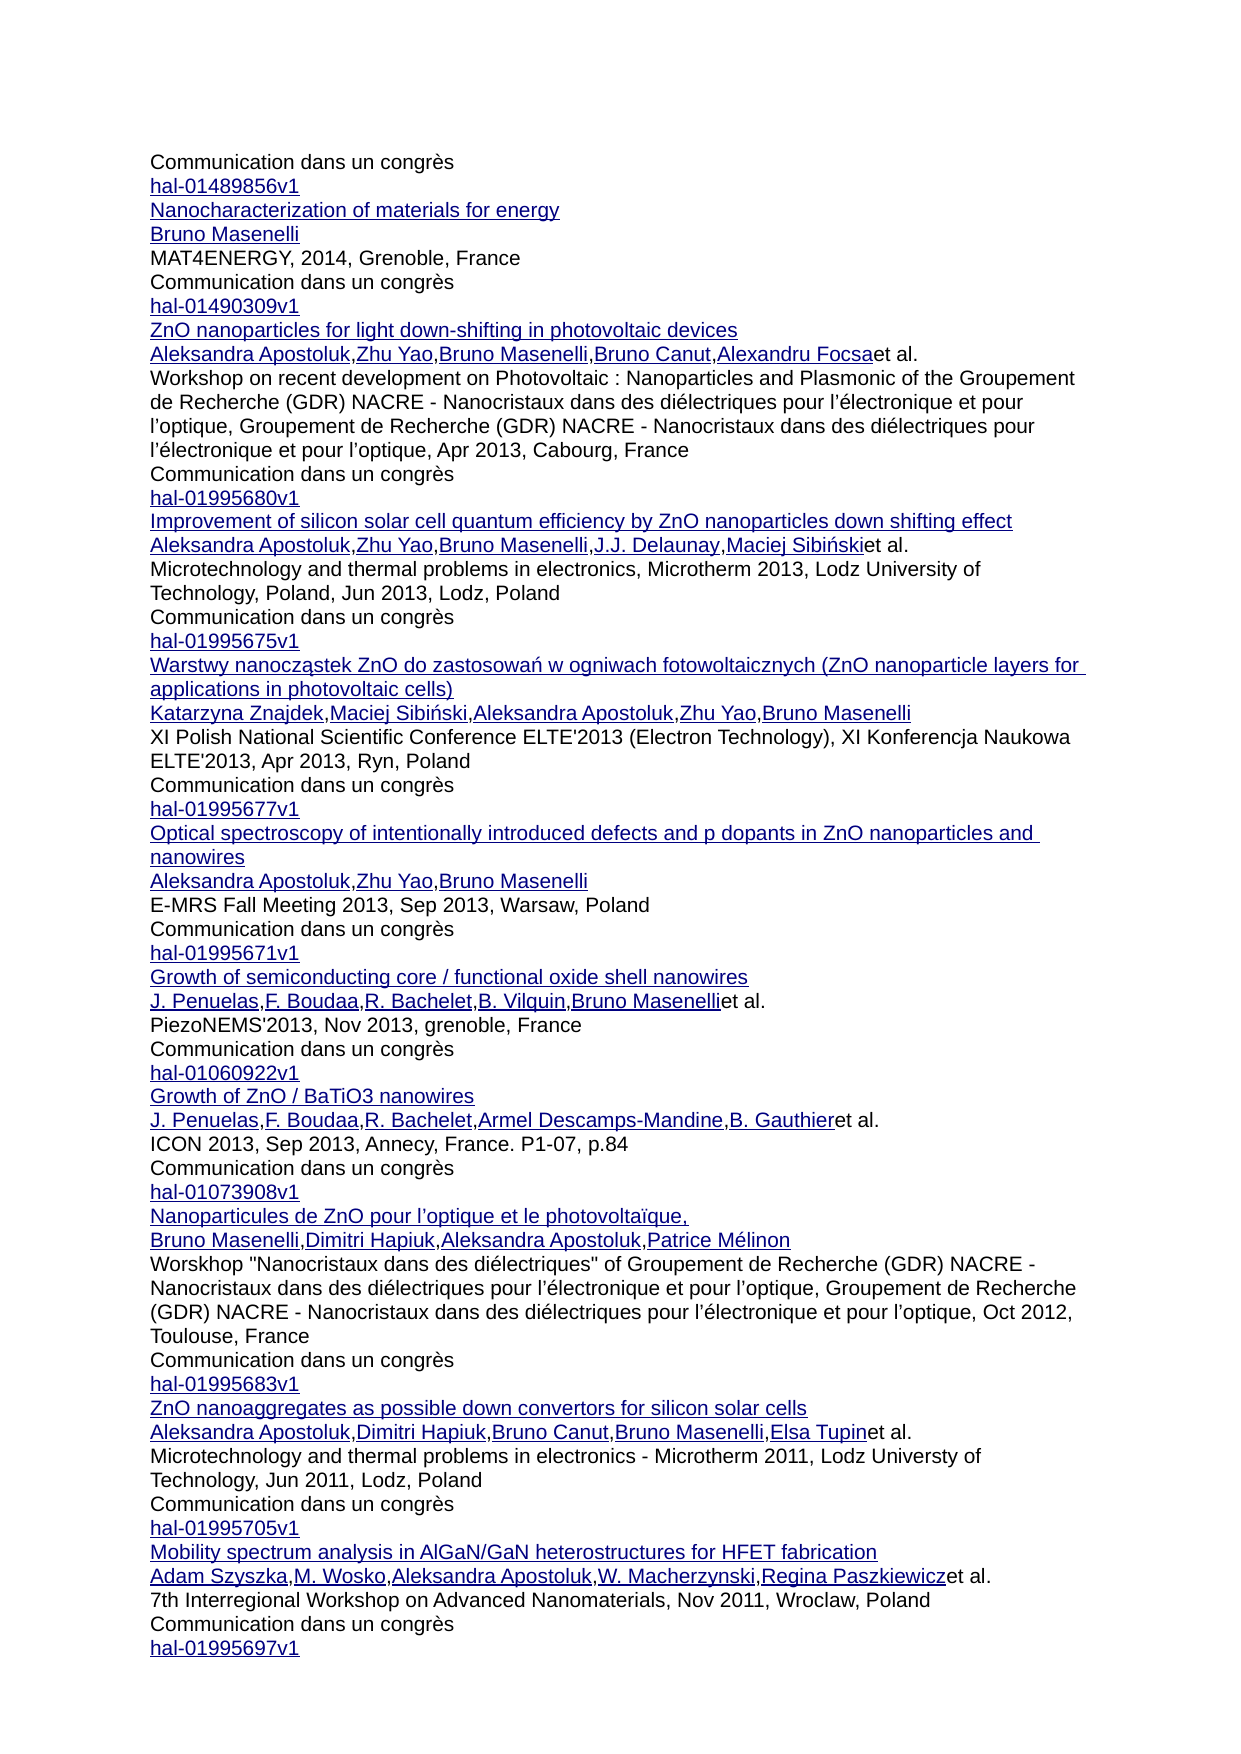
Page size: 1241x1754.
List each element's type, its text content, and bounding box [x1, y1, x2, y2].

table_cell Growth of ZnO / BaTiO3 nanowires J. Penuelas,F. Boudaa,R. Bachelet,Armel Descamps-Mandine,B. Gauthieret al. ICON 2013, Sep 2013, Annecy, France. P1-07, p.84 Communication dans un congrès hal-01073908v1 [150, 1084, 1090, 1204]
table_cell Communication dans un congrès hal-01489856v1 [150, 150, 1090, 198]
table_cell Nanocharacterization of materials for energy Bruno Masenelli MAT4ENERGY, 2014, Grenoble, France Communication dans un congrès hal-01490309v1 [150, 198, 1090, 318]
table_cell Growth of semiconducting core / functional oxide shell nanowires J. Penuelas,F. Boudaa,R. Bachelet,B. Vilquin,Bruno Masenelliet al. PiezoNEMS'2013, Nov 2013, grenoble, France Communication dans un congrès hal-01060922v1 [150, 965, 1090, 1084]
table_cell Improvement of silicon solar cell quantum efficiency by ZnO nanoparticles down shifting effect Aleksandra Apostoluk,Zhu Yao,Bruno Masenelli,J.J. Delaunay,Maciej Sibińskiet al. Microtechnology and thermal problems in electronics, Microtherm 2013, Lodz University of Technology, Poland, Jun 2013, Lodz, Poland Communication dans un congrès hal-01995675v1 [150, 509, 1090, 653]
table_cell ZnO nanoparticles for light down-shifting in photovoltaic devices Aleksandra Apostoluk,Zhu Yao,Bruno Masenelli,Bruno Canut,Alexandru Focsaet al. Workshop on recent development on Photovoltaic : Nanoparticles and Plasmonic of the Groupement de Recherche (GDR) NACRE - Nanocristaux dans des diélectriques pour l’électronique et pour l’optique, Groupement de Recherche (GDR) NACRE - Nanocristaux dans des diélectriques pour l’électronique et pour l’optique, Apr 2013, Cabourg, France Communication dans un congrès hal-01995680v1 [150, 318, 1090, 509]
table_cell Nanoparticules de ZnO pour l’optique et le photovoltaïque, Bruno Masenelli,Dimitri Hapiuk,Aleksandra Apostoluk,Patrice Mélinon Worskhop "Nanocristaux dans des diélectriques" of Groupement de Recherche (GDR) NACRE - Nanocristaux dans des diélectriques pour l’électronique et pour l’optique, Groupement de Recherche (GDR) NACRE - Nanocristaux dans des diélectriques pour l’électronique et pour l’optique, Oct 2012, Toulouse, France Communication dans un congrès hal-01995683v1 [150, 1204, 1090, 1396]
table_cell Warstwy nanocząstek ZnO do zastosowań w ogniwach fotowoltaicznych (ZnO nanoparticle layers for applications in photovoltaic cells) Katarzyna Znajdek,Maciej Sibiński,Aleksandra Apostoluk,Zhu Yao,Bruno Masenelli XI Polish National Scientific Conference ELTE'2013 (Electron Technology), XI Konferencja Naukowa ELTE'2013, Apr 2013, Ryn, Poland Communication dans un congrès hal-01995677v1 [150, 653, 1090, 821]
table_cell Optical spectroscopy of intentionally introduced defects and p dopants in ZnO nanoparticles and nanowires Aleksandra Apostoluk,Zhu Yao,Bruno Masenelli E-MRS Fall Meeting 2013, Sep 2013, Warsaw, Poland Communication dans un congrès hal-01995671v1 [150, 821, 1090, 964]
table_cell Mobility spectrum analysis in AlGaN/GaN heterostructures for HFET fabrication Adam Szyszka,M. Wosko,Aleksandra Apostoluk,W. Macherzynski,Regina Paszkiewiczet al. 7th Interregional Workshop on Advanced Nanomaterials, Nov 2011, Wroclaw, Poland Communication dans un congrès hal-01995697v1 [150, 1540, 1090, 1659]
table_cell ZnO nanoaggregates as possible down convertors for silicon solar cells Aleksandra Apostoluk,Dimitri Hapiuk,Bruno Canut,Bruno Masenelli,Elsa Tupinet al. Microtechnology and thermal problems in electronics - Microtherm 2011, Lodz Universty of Technology, Jun 2011, Lodz, Poland Communication dans un congrès hal-01995705v1 [150, 1396, 1090, 1539]
